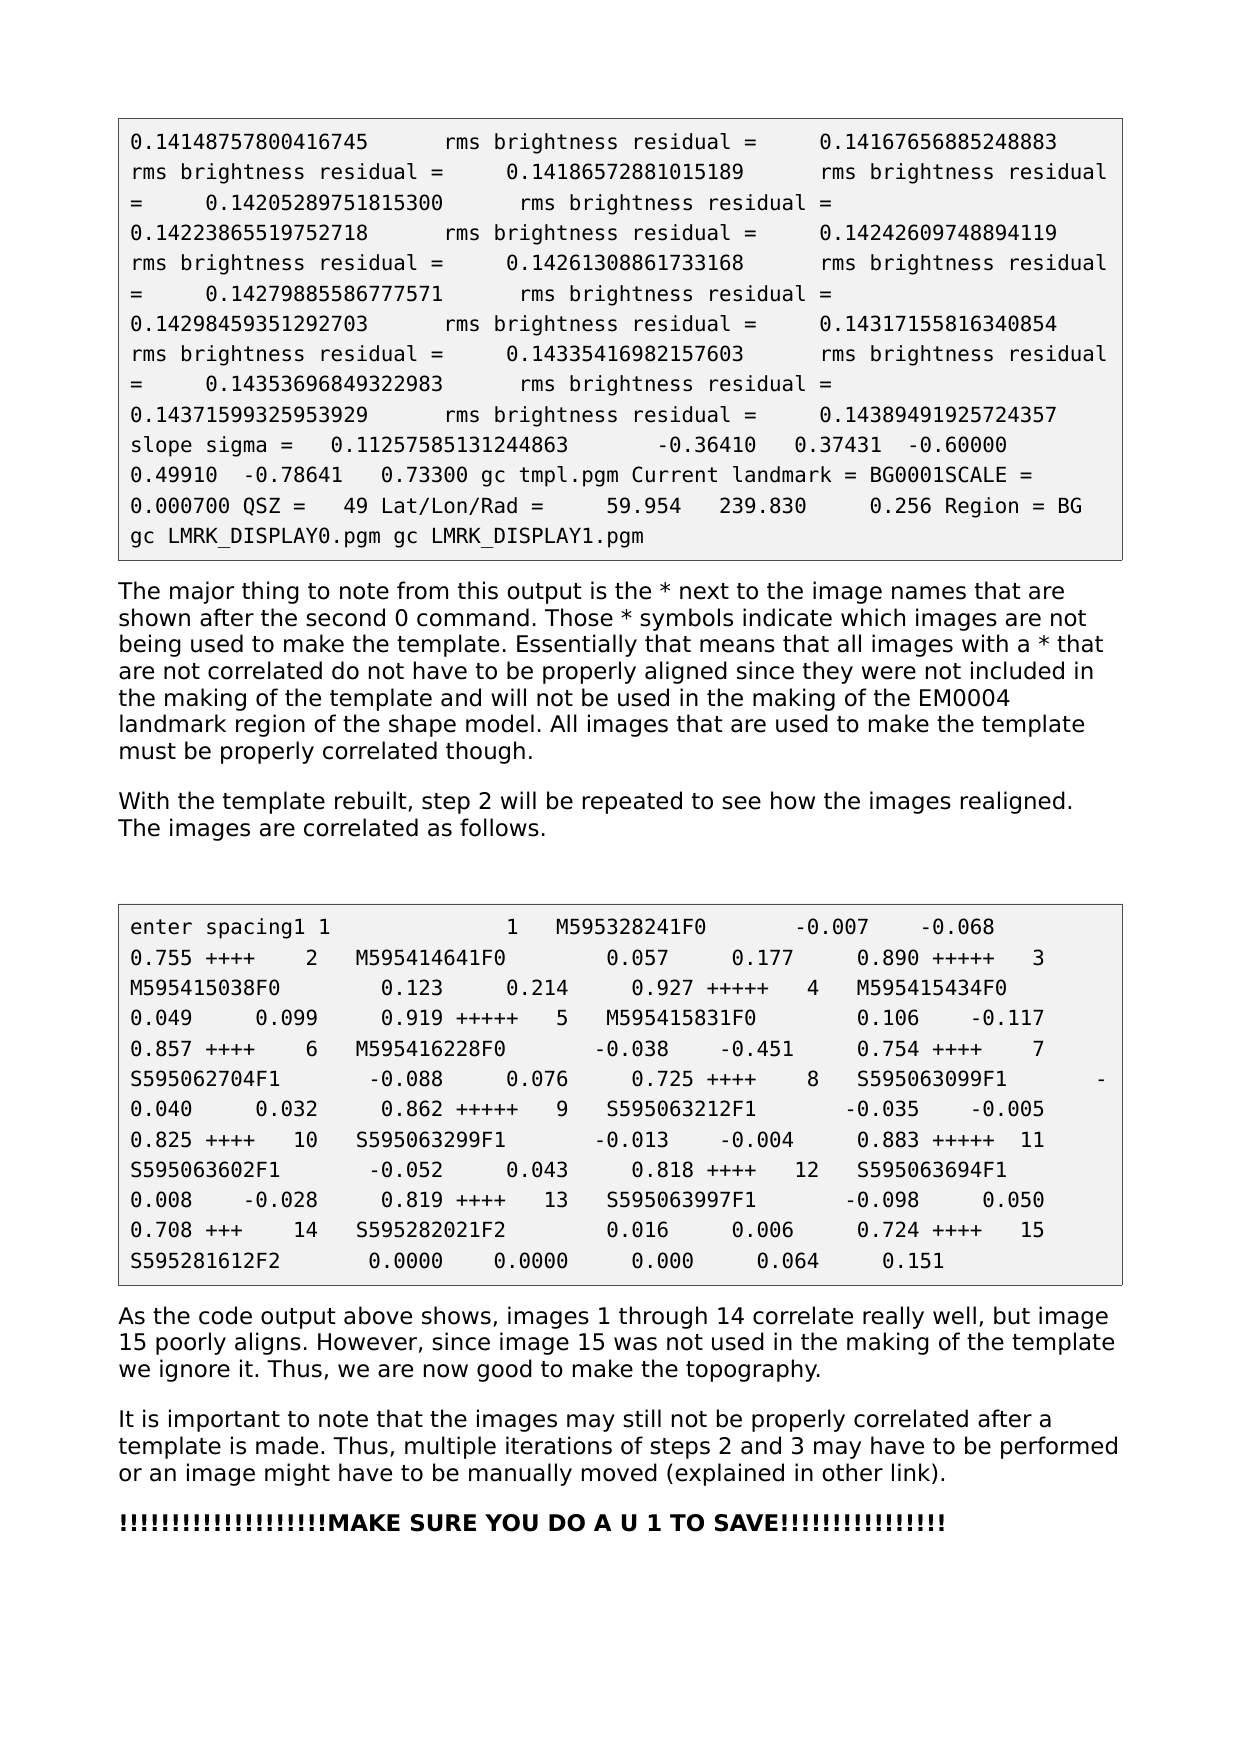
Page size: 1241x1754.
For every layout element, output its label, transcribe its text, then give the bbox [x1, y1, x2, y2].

text 0.14148757800416745 rms brightness residual = 0.14167656885248883 rms brightness residual = 0.14186572881015189 rms brightness residual = 0.14205289751815300 rms brightness residual = 0.14223865519752718 rms brightness residual = 0.14242609748894119 rms brightness residual = 0.14261308861733168 rms brightness residual = 0.14279885586777571 rms brightness residual = 0.14298459351292703 rms brightness residual = 0.14317155816340854 rms brightness residual = 0.14335416982157603 rms brightness residual = 0.14353696849322983 rms brightness residual = 0.14371599325953929 rms brightness residual = 0.14389491925724357 slope sigma = 0.11257585131244863 -0.36410 0.37431 -0.60000 0.49910 -0.78641 0.73300 gc tmpl.pgm Current landmark = BG0001SCALE = 0.000700 QSZ = 49 Lat/Lon/Rad = 59.954 239.830 0.256 Region = BG gc LMRK_DISPLAY0.pgm gc LMRK_DISPLAY1.pgm [119, 119, 1122, 560]
text It is important to note that the images may still not be properly correlated after a template is made. Thus, multiple iterations of steps 2 and 3 may have to be performed or an image might have to be manually moved (explained in other link). [118, 1406, 1122, 1486]
text !!!!!!!!!!!!!!!!!!!!MAKE SURE YOU DO A U 1 TO SAVE!!!!!!!!!!!!!!!! [118, 1510, 1122, 1537]
text enter spacing1 1 1 M595328241F0 -0.007 -0.068 0.755 ++++ 2 M595414641F0 0.057 0.177 0.890 +++++ 3 M595415038F0 0.123 0.214 0.927 +++++ 4 M595415434F0 0.049 0.099 0.919 +++++ 5 M595415831F0 0.106 -0.117 0.857 ++++ 6 M595416228F0 -0.038 -0.451 0.754 ++++ 7 S595062704F1 -0.088 0.076 0.725 ++++ 8 S595063099F1 -0.040 0.032 0.862 +++++ 9 S595063212F1 -0.035 -0.005 0.825 ++++ 10 S595063299F1 -0.013 -0.004 0.883 +++++ 11 S595063602F1 -0.052 0.043 0.818 ++++ 12 S595063694F1 0.008 -0.028 0.819 ++++ 13 S595063997F1 -0.098 0.050 0.708 +++ 14 S595282021F2 0.016 0.006 0.724 ++++ 15 S595281612F2 0.0000 0.0000 0.000 0.064 0.151 [119, 905, 1122, 1285]
text With the template rebuilt, step 2 will be repeated to see how the images realigned. The images are correlated as follows. [118, 788, 1122, 842]
text The major thing to note from this output is the * next to the image names that are shown after the second 0 command. Those * symbols indicate which images are not being used to make the template. Essentially that means that all images with a * that are not correlated do not have to be properly aligned since they were not included in the making of the template and will not be used in the making of the EM0004 landmark region of the shape model. All images that are used to make the template must be properly correlated though. [118, 578, 1122, 765]
text As the code output above shows, images 1 through 14 correlate really well, but image 15 poorly aligns. However, since image 15 was not used in the making of the template we ignore it. Thus, we are now good to make the topography. [118, 1303, 1122, 1383]
